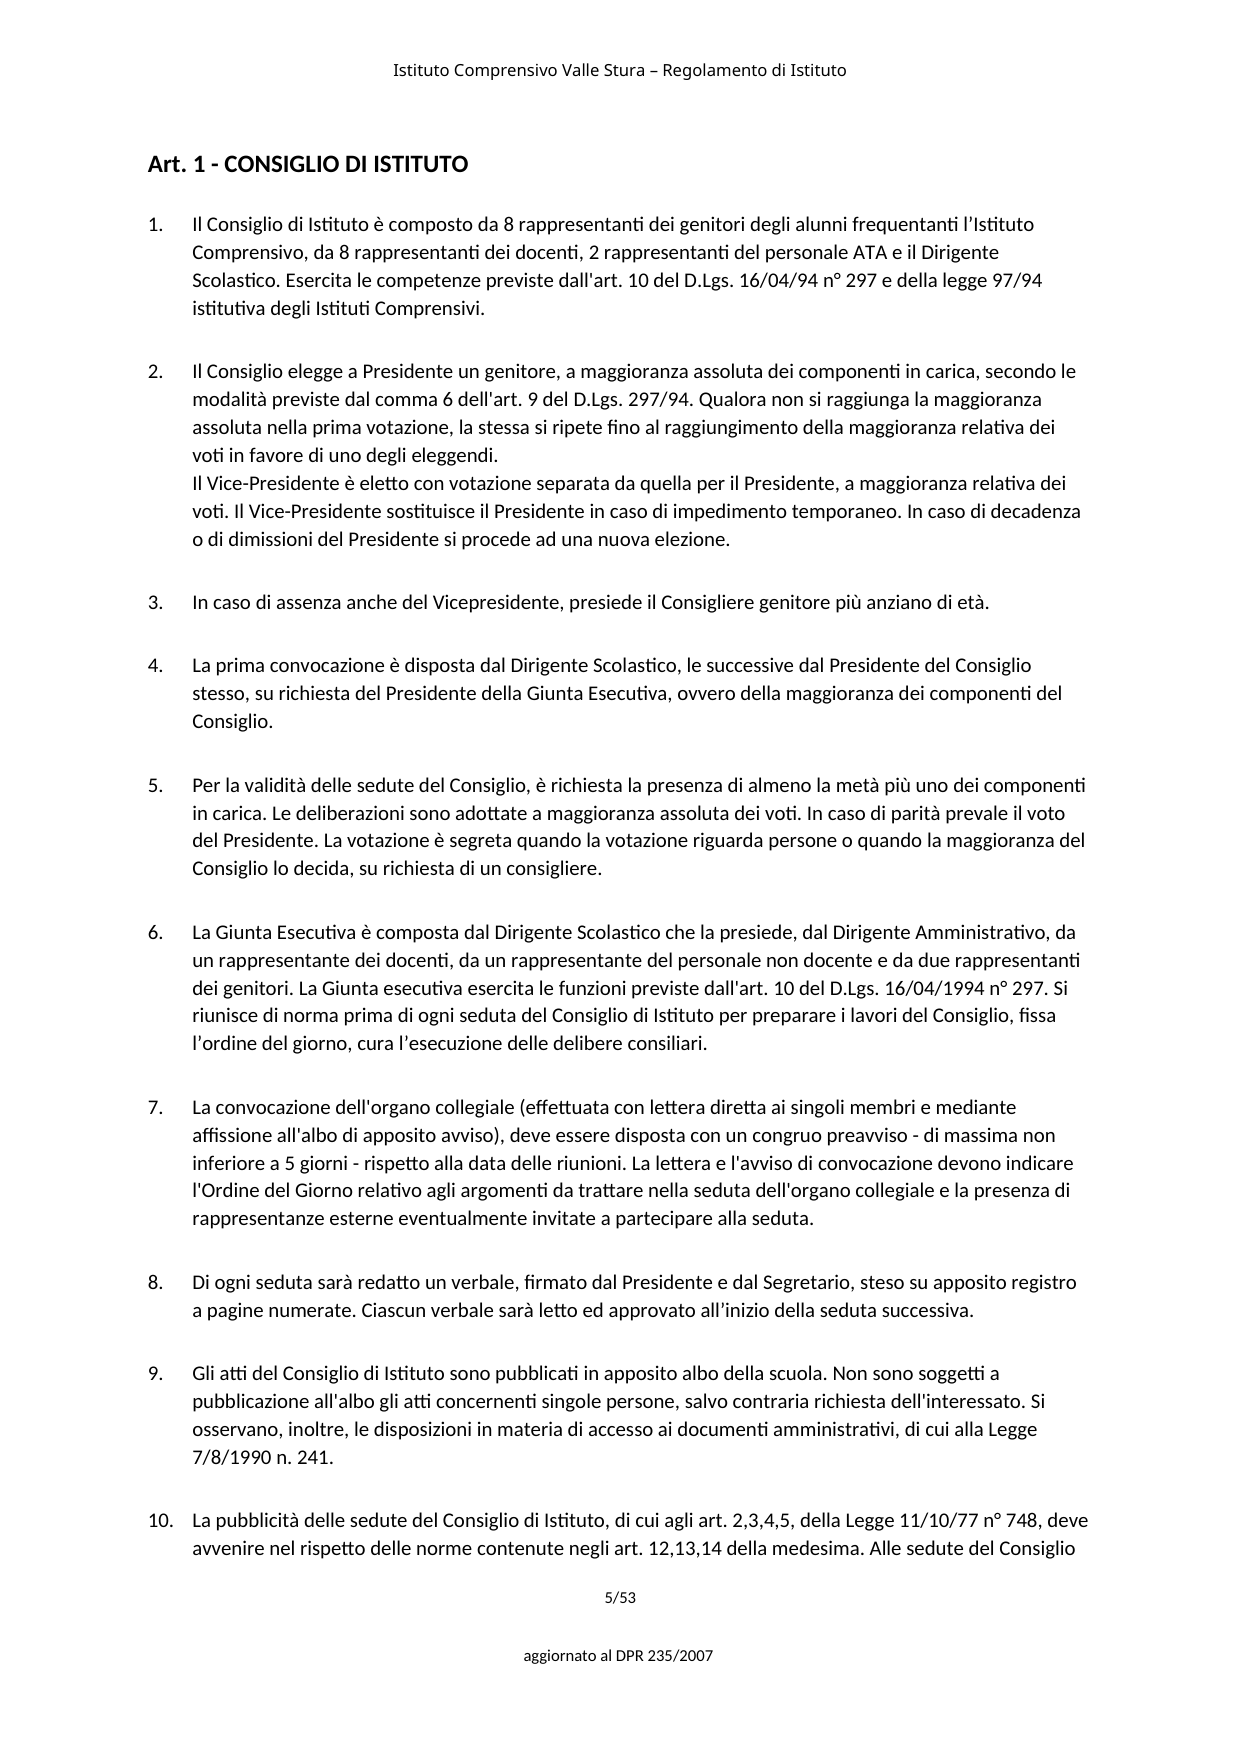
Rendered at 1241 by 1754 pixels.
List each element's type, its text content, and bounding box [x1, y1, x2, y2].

list Il Consiglio di Istituto è composto da 8 rappresentanti dei genitori degli alunni frequentanti l’Istituto Comprensivo, da 8 rappresentanti dei docenti, 2 rappresentanti del personale ATA e il Dirigente Scolastico. Esercita le competenze previste dall'art. 10 del D.Lgs. 16/04/94 n° 297 e della legge 97/94 istitutiva degli Istituti Comprensivi. [148, 211, 1093, 321]
list Il Consiglio elegge a Presidente un genitore, a maggioranza assoluta dei componenti in carica, secondo le modalità previste dal comma 6 dell'art. 9 del D.Lgs. 297/94. Qualora non si raggiunga la maggioranza assoluta nella prima votazione, la stessa si ripete fino al raggiungimento della maggioranza relativa dei voti in favore di uno degli eleggendi. Il Vice-Presidente è eletto con votazione separata da quella per il Presidente, a maggioranza relativa dei voti. Il Vice-Presidente sostituisce il Presidente in caso di impedimento temporaneo. In caso di decadenza o di dimissioni del Presidente si procede ad una nuova elezione. [148, 358, 1093, 551]
list La pubblicità delle sedute del Consiglio di Istituto, di cui agli art. 2,3,4,5, della Legge 11/10/77 n° 748, deve avvenire nel rispetto delle norme contenute negli art. 12,13,14 della medesima. Alle sedute del Consiglio [148, 1507, 1093, 1561]
list La prima convocazione è disposta dal Dirigente Scolastico, le successive dal Presidente del Consiglio stesso, su richiesta del Presidente della Giunta Esecutiva, ovvero della maggioranza dei componenti del Consiglio. [148, 653, 1093, 734]
list La Giunta Esecutiva è composta dal Dirigente Scolastico che la presiede, dal Dirigente Amministrativo, da un rappresentante dei docenti, da un rappresentante del personale non docente e da due rappresentanti dei genitori. La Giunta esecutiva esercita le funzioni previste dall'art. 10 del D.Lgs. 16/04/1994 n° 297. Si riunisce di norma prima di ogni seduta del Consiglio di Istituto per preparare i lavori del Consiglio, fissa l’ordine del giorno, cura l’esecuzione delle delibere consiliari. [148, 919, 1093, 1056]
list Per la validità delle sedute del Consiglio, è richiesta la presenza di almeno la metà più uno dei componenti in carica. Le deliberazioni sono adottate a maggioranza assoluta dei voti. In caso di parità prevale il voto del Presidente. La votazione è segreta quando la votazione riguarda persone o quando la maggioranza del Consiglio lo decida, su richiesta di un consigliere. [148, 772, 1093, 881]
list Art. 1 - CONSIGLIO DI ISTITUTO [148, 148, 1093, 178]
list Gli atti del Consiglio di Istituto sono pubblicati in apposito albo della scuola. Non sono soggetti a pubblicazione all'albo gli atti concernenti singole persone, salvo contraria richiesta dell'interessato. Si osservano, inoltre, le disposizioni in materia di accesso ai documenti amministrativi, di cui alla Legge 7/8/1990 n. 241. [148, 1360, 1093, 1469]
list Di ogni seduta sarà redatto un verbale, firmato dal Presidente e dal Segretario, steso su apposito registro a pagine numerate. Ciascun verbale sarà letto ed approvato all’inizio della seduta successiva. [148, 1269, 1093, 1322]
list La convocazione dell'organo collegiale (effettuata con lettera diretta ai singoli membri e mediante affissione all'albo di apposito avviso), deve essere disposta con un congruo preavviso - di massima non inferiore a 5 giorni - rispetto alla data delle riunioni. La lettera e l'avviso di convocazione devono indicare l'Ordine del Giorno relativo agli argomenti da trattare nella seduta dell'organo collegiale e la presenza di rappresentanze esterne eventualmente invitate a partecipare alla seduta. [148, 1094, 1093, 1231]
list In caso di assenza anche del Vicepresidente, presiede il Consigliere genitore più anziano di età. [148, 589, 1093, 615]
